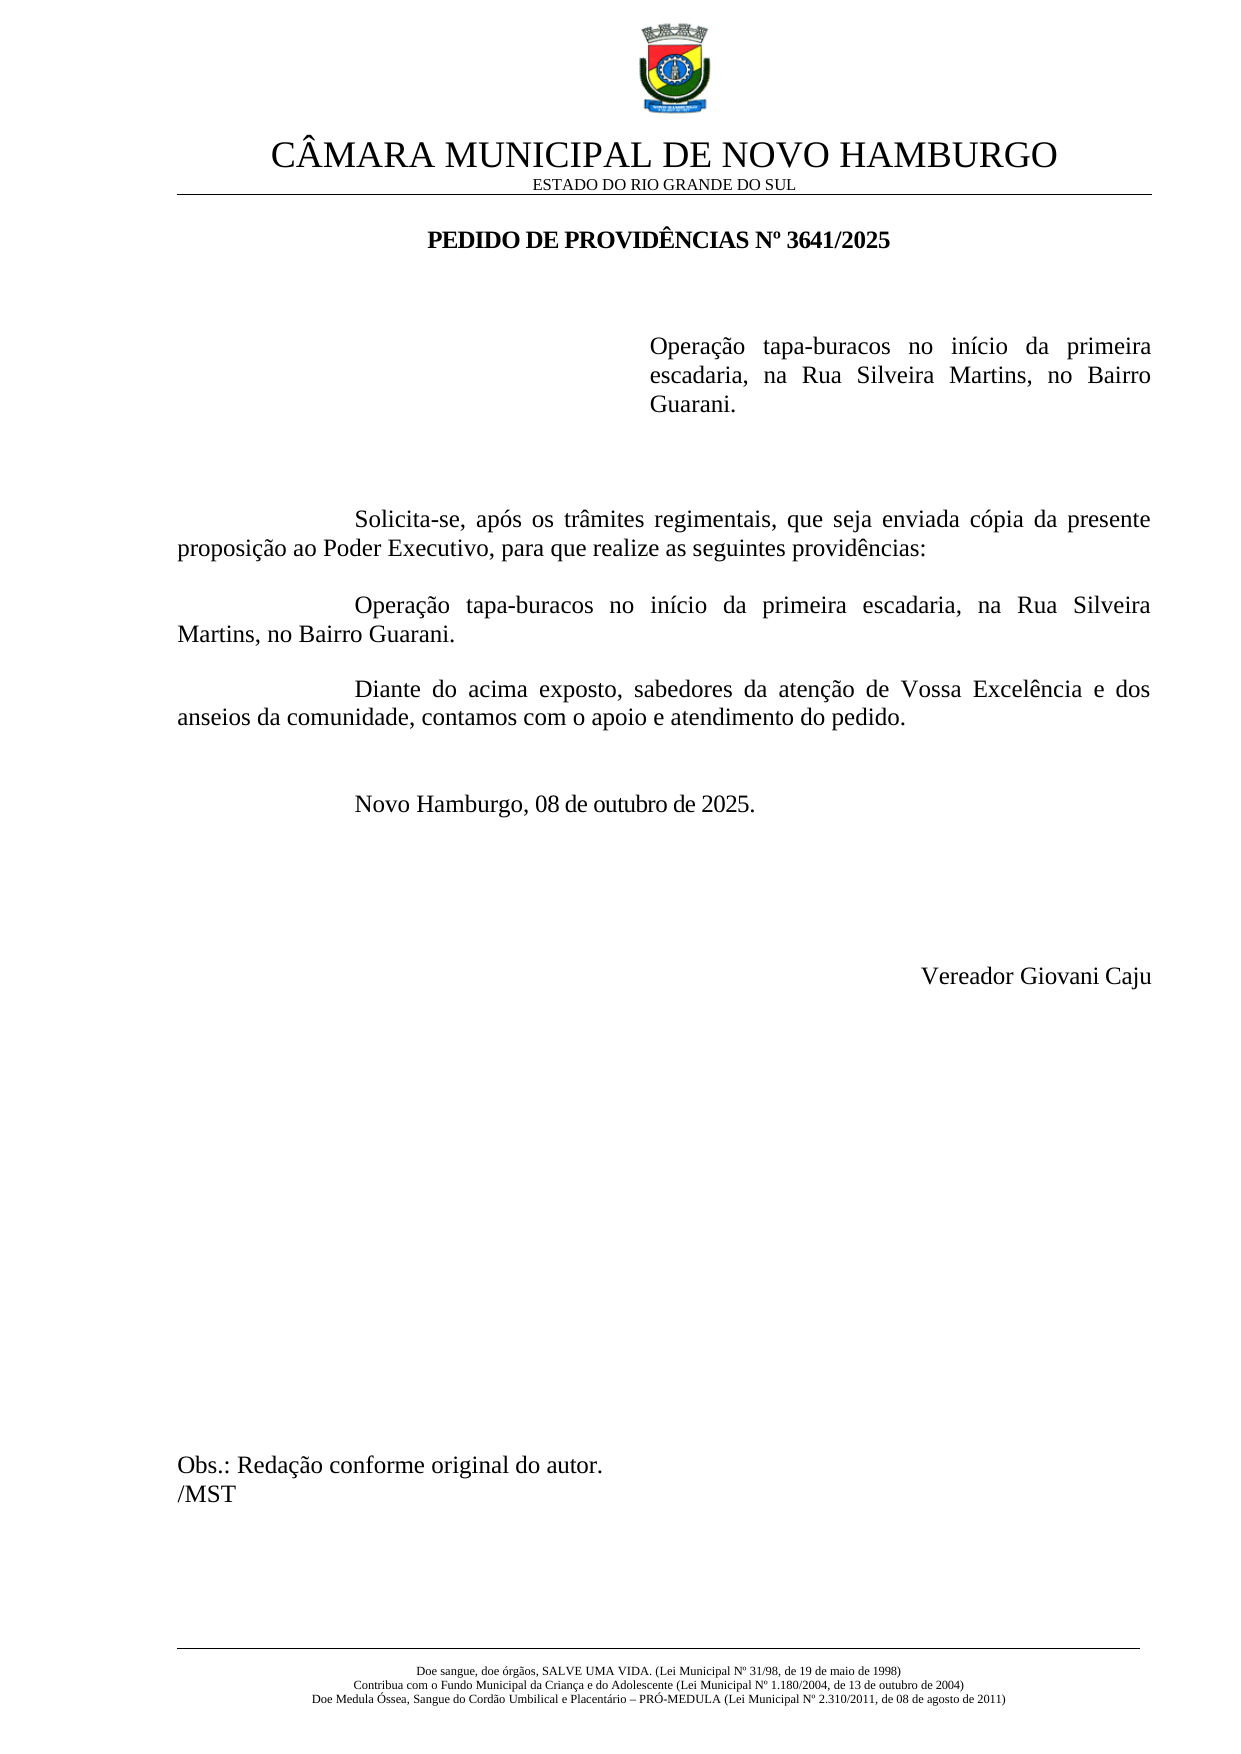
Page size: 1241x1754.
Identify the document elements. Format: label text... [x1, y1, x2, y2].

picture [633, 16, 714, 118]
text Operação tapa-buracos no início da primeira escadaria, na Rua Silveira Martins, no Bairro Guarani. [177, 590, 1152, 648]
text Solicita-se, após os trâmites regimentais, que seja enviada cópia da presente proposição ao Poder Executivo, para que realize as seguintes providências: [177, 504, 1152, 561]
text Diante do acima exposto, sabedores da atenção de Vossa Excelência e dos anseios da comunidade, contamos com o apoio e atendimento do pedido. [177, 674, 1152, 731]
text Operação tapa-buracos no início da primeira escadaria, na Rua Silveira Martins, no Bairro Guarani. [649, 331, 1152, 418]
text Novo Hamburgo, 08 de outubro de 2025. [177, 789, 1152, 817]
text Vereador Giovani Caju [413, 961, 1152, 990]
text PEDIDO DE PROVIDÊNCIAS Nº 3641/2025 [177, 225, 1141, 254]
text Obs.: Redação conforme original do autor. [177, 1450, 1152, 1479]
text /MST [177, 1479, 1152, 1507]
